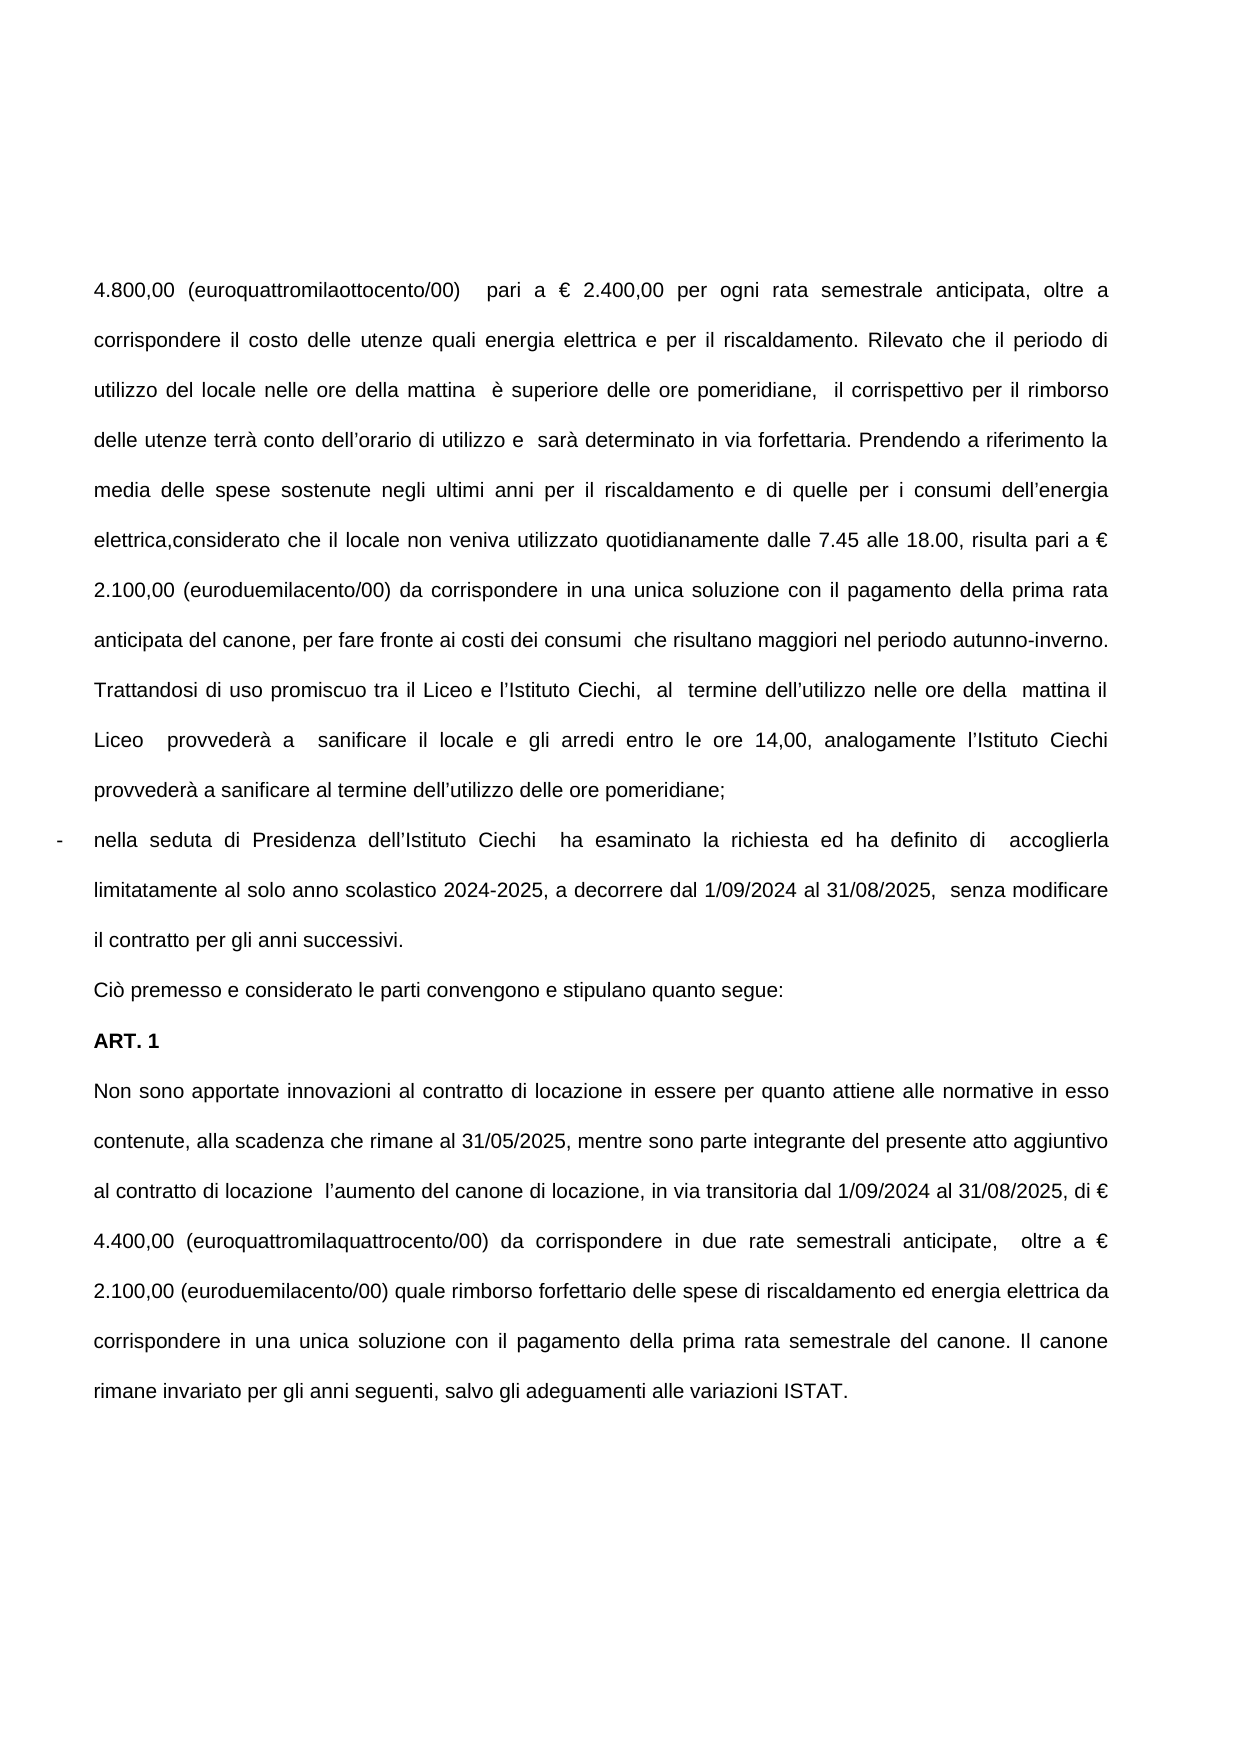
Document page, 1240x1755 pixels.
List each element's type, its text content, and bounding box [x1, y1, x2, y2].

subtitle ART. 1 [93, 1028, 1110, 1052]
text Non sono apportate innovazioni al contratto di locazione in essere per quanto attiene alle normative in esso contenute, alla scadenza che rimane al 31/05/2025, mentre sono parte integrante del presente atto aggiuntivo al contratto di locazione l’aumento del canone di locazione, in via transitoria dal 1/09/2024 al 31/08/2025, di € 4.400,00 (euroquattromilaquattrocento/00) da corrispondere in due rate semestrali anticipate, oltre a € 2.100,00 (euroduemilacento/00) quale rimborso forfettario delle spese di riscaldamento ed energia elettrica da corrispondere in una unica soluzione con il pagamento della prima rata semestrale del canone. Il canone rimane invariato per gli anni seguenti, salvo gli adeguamenti alle variazioni ISTAT. [93, 1078, 1110, 1402]
text Ciò premesso e considerato le parti convengono e stipulano quanto segue: [93, 978, 1110, 1002]
list 4.800,00 (euroquattromilaottocento/00) pari a € 2.400,00 per ogni rata semestrale anticipata, oltre a corrispondere il costo delle utenze quali energia elettrica e per il riscaldamento. Rilevato che il periodo di utilizzo del locale nelle ore della mattina è superiore delle ore pomeridiane, il corrispettivo per il rimborso delle utenze terrà conto dell’orario di utilizzo e sarà determinato in via forfettaria. Prendendo a riferimento la media delle spese sostenute negli ultimi anni per il riscaldamento e di quelle per i consumi dell’energia elettrica,considerato che il locale non veniva utilizzato quotidianamente dalle 7.45 alle 18.00, risulta pari a € 2.100,00 (euroduemilacento/00) da corrispondere in una unica soluzione con il pagamento della prima rata anticipata del canone, per fare fronte ai costi dei consumi che risultano maggiori nel periodo autunno-inverno. Trattandosi di uso promiscuo tra il Liceo e l’Istituto Ciechi, al termine dell’utilizzo nelle ore della mattina il Liceo provvederà a sanificare il locale e gli arredi entro le ore 14,00, analogamente l’Istituto Ciechi provvederà a sanificare al termine dell’utilizzo delle ore pomeridiane; [56, 278, 1110, 802]
list nella seduta di Presidenza dell’Istituto Ciechi ha esaminato la richiesta ed ha definito di accoglierla limitatamente al solo anno scolastico 2024-2025, a decorrere dal 1/09/2024 al 31/08/2025, senza modificare il contratto per gli anni successivi. [56, 828, 1110, 952]
